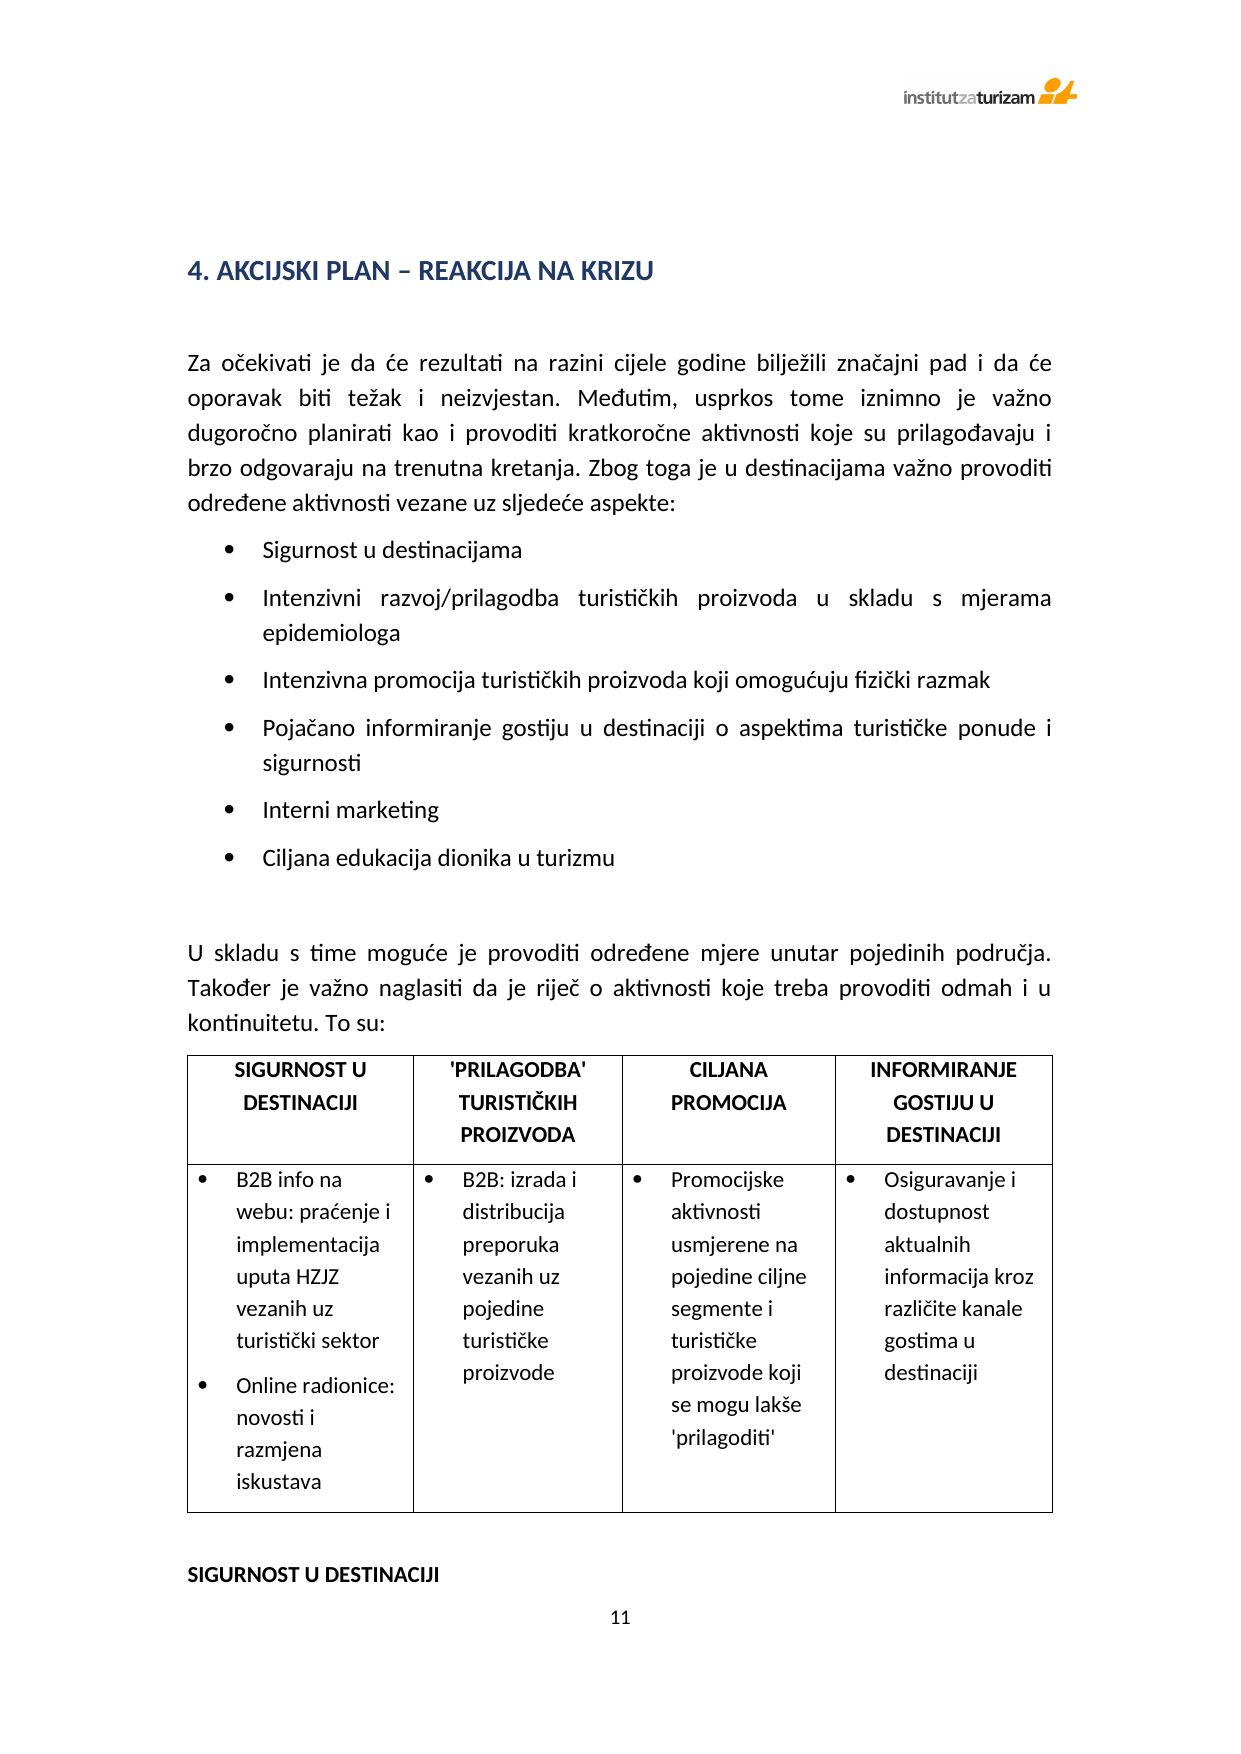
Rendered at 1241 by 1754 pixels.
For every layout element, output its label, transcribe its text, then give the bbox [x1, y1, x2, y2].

table_cell Promocijske aktivnosti usmjerene na pojedine ciljne segmente i turističke proizvode koji se mogu lakše 'prilagoditi' [623, 1165, 835, 1512]
list Pojačano informiranje gostiju u destinaciji o aspektima turističke ponude i sigurnosti [225, 712, 1053, 777]
text Za očekivati je da će rezultati na razini cijele godine bilježili značajni pad i da će oporavak biti težak i neizvjestan. Međutim, usprkos tome iznimno je važno dugoročno planirati kao i provoditi kratkoročne aktivnosti koje su prilagođavaju i brzo odgovaraju na trenutna kretanja. Zbog toga je u destinacijama važno provoditi određene aktivnosti vezane uz sljedeće aspekte: [187, 347, 1053, 517]
table_cell Osiguravanje i dostupnost aktualnih informacija kroz različite kanale gostima u destinaciji [836, 1165, 1052, 1512]
table_header CILJANA PROMOCIJA [623, 1056, 835, 1164]
list Intenzivni razvoj/prilagodba turističkih proizvoda u skladu s mjerama epidemiologa [225, 582, 1053, 647]
list Interni marketing [225, 794, 1053, 825]
list Sigurnost u destinacijama [225, 534, 1053, 565]
list Intenzivna promocija turističkih proizvoda koji omogućuju fizički razmak [225, 664, 1053, 695]
text U skladu s time moguće je provoditi određene mjere unutar pojedinih područja. Također je važno naglasiti da je riječ o aktivnosti koje treba provoditi odmah i u kontinuitetu. To su: [187, 937, 1053, 1037]
text SIGURNOST U DESTINACIJI [187, 1560, 1053, 1588]
table_cell B2B: izrada i distribucija preporuka vezanih uz pojedine turističke proizvode [414, 1165, 622, 1512]
table_header 'PRILAGODBA' TURISTIČKIH PROIZVODA [414, 1056, 622, 1164]
list Ciljana edukacija dionika u turizmu [225, 842, 1053, 872]
table_cell B2B info na webu: praćenje i implementacija uputa HZJZ vezanih uz turistički sektor Online radionice: novosti i razmjena iskustava [188, 1165, 413, 1512]
subtitle 4. AKCIJSKI PLAN – REAKCIJA NA KRIZU [187, 252, 1053, 288]
table_header SIGURNOST U DESTINACIJI [188, 1056, 413, 1164]
table_header INFORMIRANJE GOSTIJU U DESTINACIJI [836, 1056, 1052, 1164]
